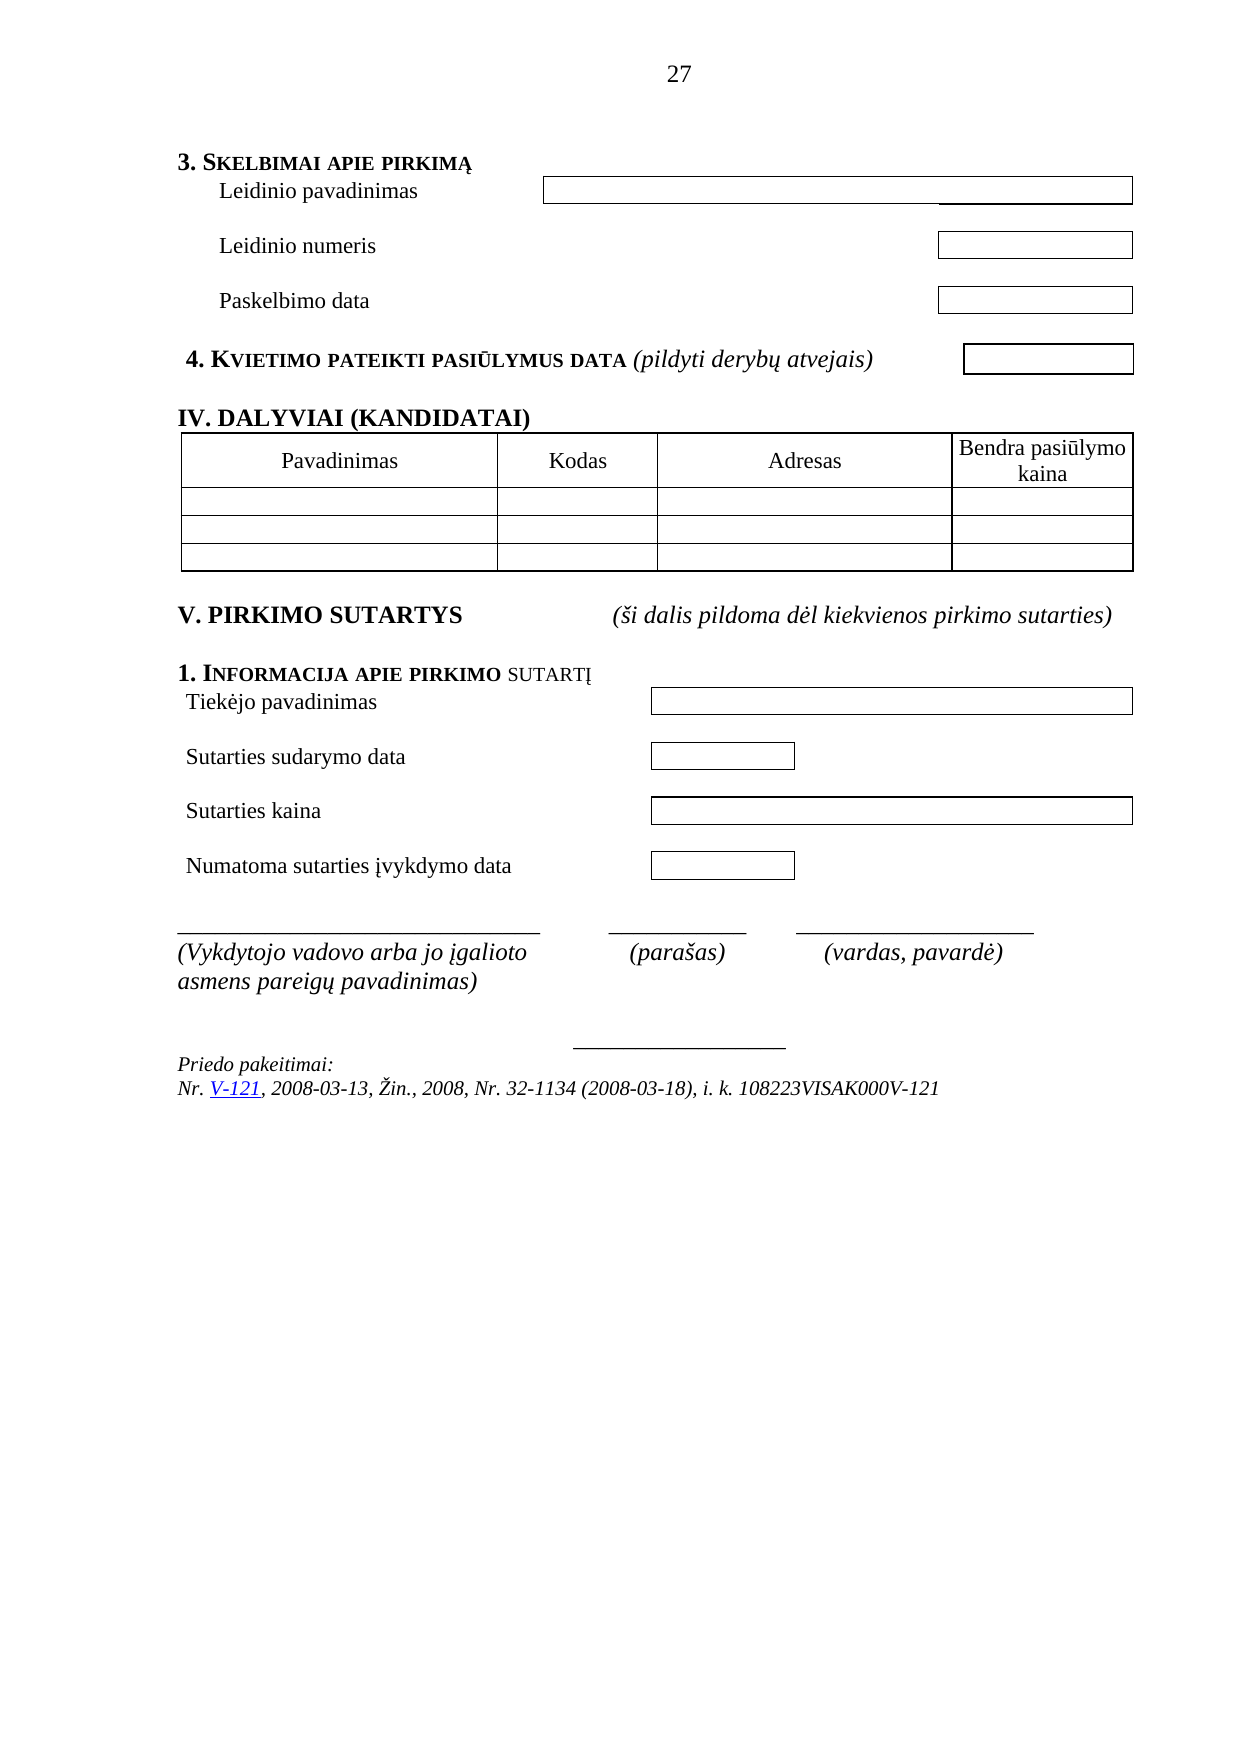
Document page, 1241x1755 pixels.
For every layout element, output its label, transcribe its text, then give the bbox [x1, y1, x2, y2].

table_cell [953, 488, 1132, 514]
table_cell [658, 516, 951, 542]
table_cell [795, 715, 1133, 742]
table_header Bendra pasiūlymo kaina [953, 434, 1132, 487]
table_cell [953, 516, 1132, 542]
table_cell [181, 714, 652, 742]
text IV. DALYVIAI (KANDIDATAI) [177, 403, 1181, 432]
table_cell [658, 544, 951, 570]
table_cell [652, 770, 795, 796]
table_cell [498, 516, 657, 542]
table_cell [658, 488, 951, 514]
table_header Kodas [498, 434, 657, 487]
table_cell [652, 825, 795, 851]
table_cell Paskelbimo data [181, 286, 544, 313]
table_cell [652, 743, 794, 769]
table_header [652, 688, 1132, 714]
table_header Tiekėjo pavadinimas [181, 687, 651, 714]
table_cell [652, 715, 795, 742]
table_cell [939, 232, 1132, 258]
text (Vykdytojo vadovo arba jo įgalioto (parašas) (vardas, pavardė) [177, 937, 1181, 966]
text V. PIRKIMO SUTARTYS (ši dalis pildoma dėl kiekvienos pirkimo sutarties) [177, 601, 1181, 629]
text asmens pareigų pavadinimas) [177, 966, 1181, 995]
table_cell [795, 825, 1133, 851]
table_header Adresas [658, 434, 951, 487]
table_cell [181, 203, 544, 231]
table_cell Numatoma sutarties įvykdymo data [181, 851, 651, 879]
table_cell [181, 824, 652, 851]
table_cell [182, 488, 497, 514]
table_cell [181, 769, 652, 796]
table_cell [544, 231, 938, 258]
table_cell Leidinio numeris [181, 231, 544, 258]
table_cell [953, 544, 1132, 570]
table_header [965, 345, 1133, 373]
text Nr. V-121, 2008-03-13, Žin., 2008, Nr. 32-1134 (2008-03-18), i. k. 108223VISAK000V-121 [177, 1076, 1181, 1100]
table_header [544, 177, 1132, 203]
table_header Pavadinimas [182, 434, 497, 487]
table_cell Sutarties sudarymo data [181, 742, 651, 769]
table_cell [544, 204, 939, 231]
table_cell Sutarties kaina [181, 796, 651, 824]
text Priedo pakeitimai: [177, 1052, 1181, 1076]
table_cell [544, 258, 939, 286]
text 3. Skelbimai apie pirkimą [177, 147, 1181, 176]
text _________________ [177, 1023, 1181, 1052]
table_cell [182, 544, 497, 570]
table_cell [498, 544, 657, 570]
table_cell [795, 742, 1133, 769]
text 1. Informacija apie pirkimo sutartį [177, 658, 1181, 687]
table_header Leidinio pavadinimas [181, 176, 543, 203]
table_cell [182, 516, 497, 542]
text _____________________________ ___________ ___________________ [177, 908, 1181, 937]
table_cell [939, 205, 1132, 231]
table_cell [544, 286, 938, 313]
table_cell [652, 798, 1132, 824]
table_cell [795, 851, 1133, 879]
table_cell [795, 769, 1133, 796]
table_cell [939, 287, 1132, 313]
table_header 4. Kvietimo pateikti pasiūlymus data (pildyti derybų atvejais) [181, 343, 963, 373]
table_cell [498, 488, 657, 514]
table_cell [652, 852, 794, 879]
table_cell [181, 258, 544, 286]
table_cell [939, 259, 1132, 286]
